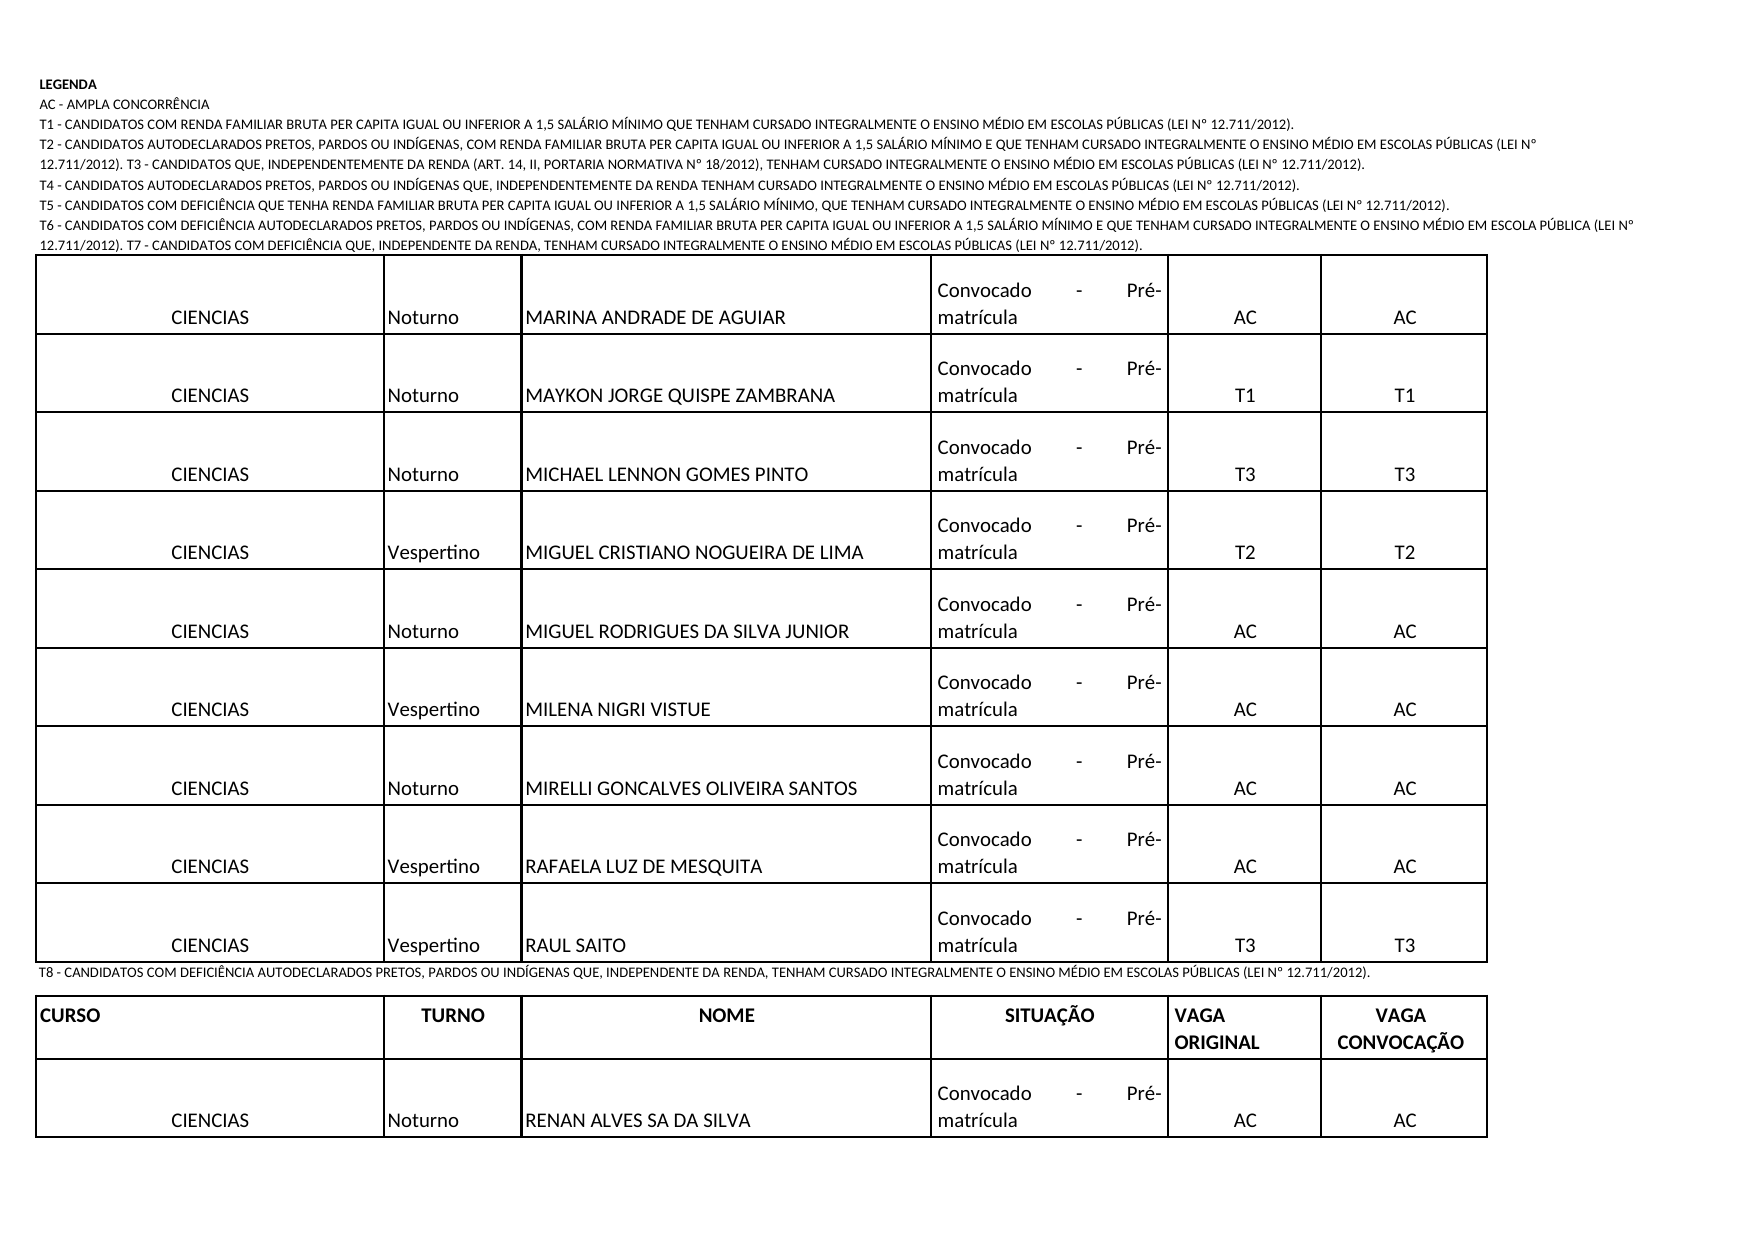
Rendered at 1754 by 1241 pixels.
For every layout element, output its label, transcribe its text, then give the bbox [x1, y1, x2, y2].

table_header NOME [523, 997, 930, 1058]
table_cell [37, 492, 171, 568]
table_cell Convocado - Pré-matrícula [932, 884, 1167, 961]
table_cell RAFAELA LUZ DE MESQUITA [523, 806, 930, 882]
table_header VAGA ORIGINAL [1169, 997, 1320, 1058]
table_cell AC [1169, 256, 1320, 332]
table_cell AC [1322, 649, 1486, 725]
table_cell [37, 335, 171, 411]
table_cell AC [1169, 649, 1320, 725]
table_cell T1 [1322, 335, 1486, 411]
table_cell CIENCIAS [171, 727, 383, 804]
table_cell [37, 570, 171, 647]
table_cell [37, 413, 171, 489]
table_cell [37, 649, 171, 725]
table_cell MARINA ANDRADE DE AGUIAR [523, 256, 930, 332]
table_cell T1 [1169, 335, 1320, 411]
table_cell Convocado - Pré-matrícula [932, 1060, 1167, 1136]
table_header SITUAÇÃO [932, 997, 1167, 1058]
table_header VAGA CONVOCAÇÃO [1322, 997, 1486, 1058]
table_cell MILENA NIGRI VISTUE [523, 649, 930, 725]
table_cell T3 [1322, 884, 1486, 961]
table_cell RAUL SAITO [523, 884, 930, 961]
table_cell CIENCIAS [171, 413, 383, 489]
table_cell Noturno [385, 413, 520, 489]
table_cell Convocado - Pré-matrícula [932, 256, 1167, 332]
table_cell CIENCIAS [171, 256, 383, 332]
table_cell T3 [1169, 884, 1320, 961]
table_cell Convocado - Pré-matrícula [932, 413, 1167, 489]
table_cell CIENCIAS [171, 335, 383, 411]
table_cell Vespertino [385, 649, 520, 725]
table_cell CIENCIAS [171, 492, 383, 568]
table_cell T3 [1322, 413, 1486, 489]
table_cell Convocado - Pré-matrícula [932, 806, 1167, 882]
table_cell Convocado - Pré-matrícula [932, 335, 1167, 411]
table_cell Noturno [385, 727, 520, 804]
table_header [171, 997, 383, 1058]
table_cell Noturno [385, 1060, 520, 1136]
table_cell AC [1169, 1060, 1320, 1136]
table_cell AC [1322, 570, 1486, 647]
table_cell Noturno [385, 570, 520, 647]
table_cell AC [1322, 256, 1486, 332]
table_cell CIENCIAS [171, 1060, 383, 1136]
table_cell AC [1169, 806, 1320, 882]
table_cell T2 [1169, 492, 1320, 568]
table_cell Vespertino [385, 492, 520, 568]
table_header CURSO [37, 997, 171, 1058]
table_cell MAYKON JORGE QUISPE ZAMBRANA [523, 335, 930, 411]
table_cell CIENCIAS [171, 884, 383, 961]
table_header TURNO [385, 997, 520, 1058]
table_cell [37, 256, 171, 332]
table_cell [37, 1060, 171, 1136]
table_cell RENAN ALVES SA DA SILVA [523, 1060, 930, 1136]
table_cell MICHAEL LENNON GOMES PINTO [523, 413, 930, 489]
table_cell MIGUEL CRISTIANO NOGUEIRA DE LIMA [523, 492, 930, 568]
table_cell AC [1322, 727, 1486, 804]
table_cell Vespertino [385, 806, 520, 882]
table_cell Vespertino [385, 884, 520, 961]
table_cell MIRELLI GONCALVES OLIVEIRA SANTOS [523, 727, 930, 804]
table_cell CIENCIAS [171, 570, 383, 647]
table_cell Convocado - Pré-matrícula [932, 492, 1167, 568]
table_cell T2 [1322, 492, 1486, 568]
table_cell AC [1322, 1060, 1486, 1136]
table_cell [37, 806, 171, 882]
table_cell Noturno [385, 256, 520, 332]
table_cell Convocado - Pré-matrícula [932, 727, 1167, 804]
table_cell CIENCIAS [171, 649, 383, 725]
table_cell [37, 884, 171, 961]
table_cell [37, 727, 171, 804]
table_cell AC [1169, 570, 1320, 647]
table_cell T3 [1169, 413, 1320, 489]
table_cell Noturno [385, 335, 520, 411]
table_cell Convocado - Pré-matrícula [932, 570, 1167, 647]
table_cell CIENCIAS [171, 806, 383, 882]
text T8 - CANDIDATOS COM DEFICIÊNCIA AUTODECLARADOS PRETOS, PARDOS OU INDÍGENAS QUE, INDEPENDENTE DA RENDA, TENHAM CURSADO INTEGRALMENTE O ENSINO MÉDIO EM ESCOLAS PÚBLICAS (LEI Nº 12.711/2012). [39, 963, 1688, 981]
table_cell AC [1322, 806, 1486, 882]
table_cell MIGUEL RODRIGUES DA SILVA JUNIOR [523, 570, 930, 647]
table_cell AC [1169, 727, 1320, 804]
table_cell Convocado - Pré-matrícula [932, 649, 1167, 725]
